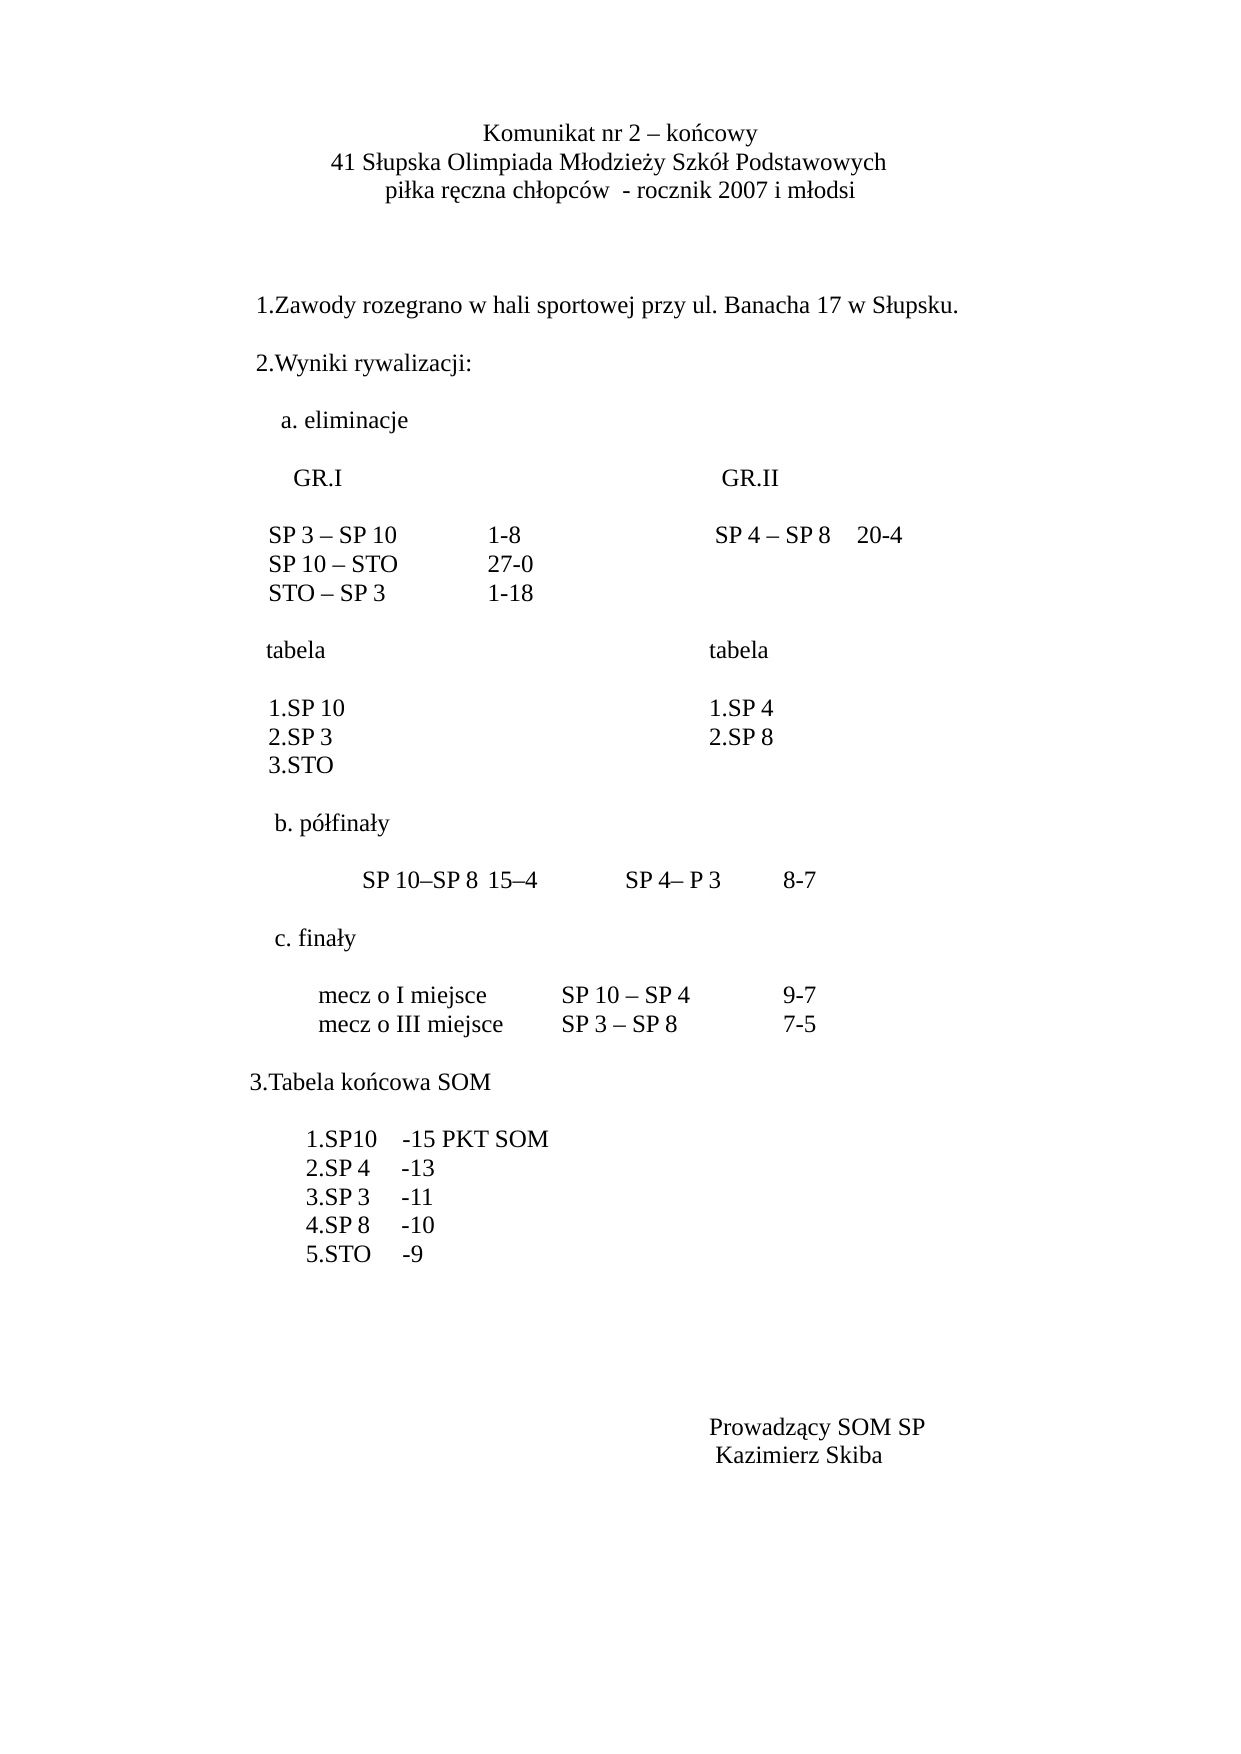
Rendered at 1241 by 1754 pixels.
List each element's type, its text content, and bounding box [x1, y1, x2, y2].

text GR.I GR.II [118, 463, 1122, 492]
text tabela tabela [118, 636, 1122, 664]
text 2.SP 4 -13 [118, 1153, 1122, 1182]
text b. półfinały [118, 808, 1122, 837]
text 1.Zawody rozegrano w hali sportowej przy ul. Banacha 17 w Słupsku. [118, 291, 1122, 319]
text SP 10 – STO 27-0 [118, 549, 1122, 578]
text a. eliminacje [118, 406, 1122, 434]
text 2.Wyniki rywalizacji: [118, 348, 1122, 377]
text 3.SP 3 -11 [118, 1182, 1122, 1211]
text Prowadzący SOM SP [118, 1412, 1122, 1441]
text Kazimierz Skiba [118, 1441, 1122, 1469]
text c. finały [118, 923, 1122, 952]
text mecz o III miejsce SP 3 – SP 8 7-5 [118, 1009, 1122, 1038]
text Komunikat nr 2 – końcowy [118, 118, 1122, 147]
text 3.STO [118, 751, 1122, 779]
text 1.SP10 -15 PKT SOM [118, 1124, 1122, 1153]
text SP 3 – SP 10 1-8 SP 4 – SP 8 20-4 [118, 521, 1122, 549]
text piłka ręczna chłopców - rocznik 2007 i młodsi [118, 176, 1122, 204]
text 5.STO -9 [118, 1239, 1122, 1268]
text STO – SP 3 1-18 [118, 578, 1122, 607]
text 41 Słupska Olimpiada Młodzieży Szkół Podstawowych [118, 147, 1122, 176]
text 3.Tabela końcowa SOM [118, 1067, 1122, 1096]
text 2.SP 3 2.SP 8 [118, 722, 1122, 751]
text SP 10–SP 8 15–4 SP 4– P 3 8-7 [118, 866, 1122, 894]
text 1.SP 10 1.SP 4 [118, 693, 1122, 722]
text mecz o I miejsce SP 10 – SP 4 9-7 [118, 981, 1122, 1009]
text 4.SP 8 -10 [118, 1211, 1122, 1239]
